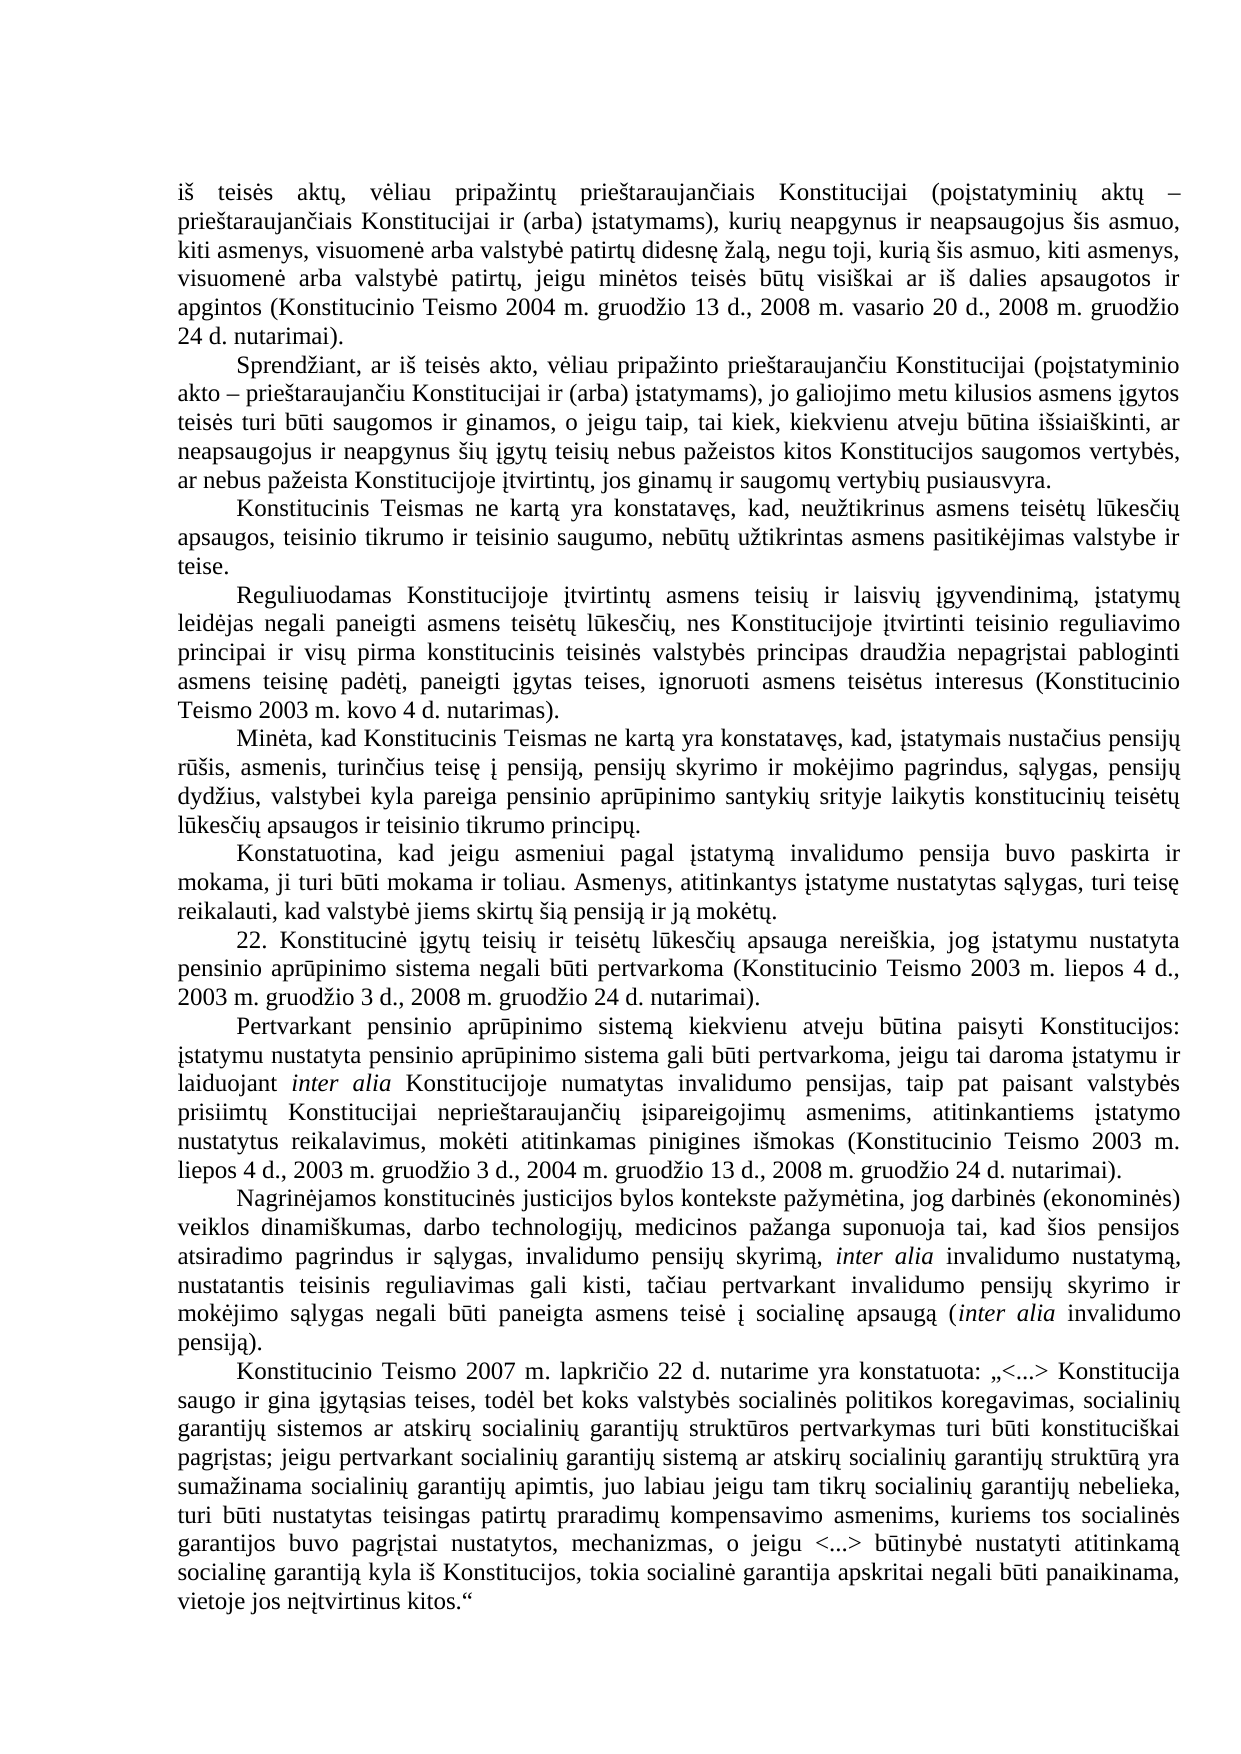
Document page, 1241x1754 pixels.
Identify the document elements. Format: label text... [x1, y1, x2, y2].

text 22. Konstitucinė įgytų teisių ir teisėtų lūkesčių apsauga nereiškia, jog įstatymu nustatyta pensinio aprūpinimo sistema negali būti pertvarkoma (Konstitucinio Teismo 2003 m. liepos 4 d., 2003 m. gruodžio 3 d., 2008 m. gruodžio 24 d. nutarimai). [177, 925, 1181, 1011]
text Konstatuotina, kad jeigu asmeniui pagal įstatymą invalidumo pensija buvo paskirta ir mokama, ji turi būti mokama ir toliau. Asmenys, atitinkantys įstatyme nustatytas sąlygas, turi teisę reikalauti, kad valstybė jiems skirtų šią pensiją ir ją mokėtų. [177, 838, 1181, 925]
text Konstitucinis Teismas ne kartą yra konstatavęs, kad, neužtikrinus asmens teisėtų lūkesčių apsaugos, teisinio tikrumo ir teisinio saugumo, nebūtų užtikrintas asmens pasitikėjimas valstybe ir teise. [177, 493, 1181, 580]
text Konstitucinio Teismo 2007 m. lapkričio 22 d. nutarime yra konstatuota: „<...> Konstitucija saugo ir gina įgytąsias teises, todėl bet koks valstybės socialinės politikos koregavimas, socialinių garantijų sistemos ar atskirų socialinių garantijų struktūros pertvarkymas turi būti konstituciškai pagrįstas; jeigu pertvarkant socialinių garantijų sistemą ar atskirų socialinių garantijų struktūrą yra sumažinama socialinių garantijų apimtis, juo labiau jeigu tam tikrų socialinių garantijų nebelieka, turi būti nustatytas teisingas patirtų praradimų kompensavimo asmenims, kuriems tos socialinės garantijos buvo pagrįstai nustatytos, mechanizmas, o jeigu <...> būtinybė nustatyti atitinkamą socialinę garantiją kyla iš Konstitucijos, tokia socialinė garantija apskritai negali būti panaikinama, vietoje jos neįtvirtinus kitos.“ [177, 1356, 1181, 1615]
text Sprendžiant, ar iš teisės akto, vėliau pripažinto prieštaraujančiu Konstitucijai (poįstatyminio akto – prieštaraujančiu Konstitucijai ir (arba) įstatymams), jo galiojimo metu kilusios asmens įgytos teisės turi būti saugomos ir ginamos, o jeigu taip, tai kiek, kiekvienu atveju būtina išsiaiškinti, ar neapsaugojus ir neapgynus šių įgytų teisių nebus pažeistos kitos Konstitucijos saugomos vertybės, ar nebus pažeista Konstitucijoje įtvirtintų, jos ginamų ir saugomų vertybių pusiausvyra. [177, 350, 1181, 493]
text Minėta, kad Konstitucinis Teismas ne kartą yra konstatavęs, kad, įstatymais nustačius pensijų rūšis, asmenis, turinčius teisę į pensiją, pensijų skyrimo ir mokėjimo pagrindus, sąlygas, pensijų dydžius, valstybei kyla pareiga pensinio aprūpinimo santykių srityje laikytis konstitucinių teisėtų lūkesčių apsaugos ir teisinio tikrumo principų. [177, 723, 1181, 838]
text Pertvarkant pensinio aprūpinimo sistemą kiekvienu atveju būtina paisyti Konstitucijos: įstatymu nustatyta pensinio aprūpinimo sistema gali būti pertvarkoma, jeigu tai daroma įstatymu ir laiduojant inter alia Konstitucijoje numatytas invalidumo pensijas, taip pat paisant valstybės prisiimtų Konstitucijai neprieštaraujančių įsipareigojimų asmenims, atitinkantiems įstatymo nustatytus reikalavimus, mokėti atitinkamas pinigines išmokas (Konstitucinio Teismo 2003 m. liepos 4 d., 2003 m. gruodžio 3 d., 2004 m. gruodžio 13 d., 2008 m. gruodžio 24 d. nutarimai). [177, 1011, 1181, 1183]
text Nagrinėjamos konstitucinės justicijos bylos kontekste pažymėtina, jog darbinės (ekonominės) veiklos dinamiškumas, darbo technologijų, medicinos pažanga suponuoja tai, kad šios pensijos atsiradimo pagrindus ir sąlygas, invalidumo pensijų skyrimą, inter alia invalidumo nustatymą, nustatantis teisinis reguliavimas gali kisti, tačiau pertvarkant invalidumo pensijų skyrimo ir mokėjimo sąlygas negali būti paneigta asmens teisė į socialinę apsaugą (inter alia invalidumo pensiją). [177, 1183, 1181, 1356]
text iš teisės aktų, vėliau pripažintų prieštaraujančiais Konstitucijai (poįstatyminių aktų – prieštaraujančiais Konstitucijai ir (arba) įstatymams), kurių neapgynus ir neapsaugojus šis asmuo, kiti asmenys, visuomenė arba valstybė patirtų didesnę žalą, negu toji, kurią šis asmuo, kiti asmenys, visuomenė arba valstybė patirtų, jeigu minėtos teisės būtų visiškai ar iš dalies apsaugotos ir apgintos (Konstitucinio Teismo 2004 m. gruodžio 13 d., 2008 m. vasario 20 d., 2008 m. gruodžio 24 d. nutarimai). [177, 177, 1181, 350]
text Reguliuodamas Konstitucijoje įtvirtintų asmens teisių ir laisvių įgyvendinimą, įstatymų leidėjas negali paneigti asmens teisėtų lūkesčių, nes Konstitucijoje įtvirtinti teisinio reguliavimo principai ir visų pirma konstitucinis teisinės valstybės principas draudžia nepagrįstai pabloginti asmens teisinę padėtį, paneigti įgytas teises, ignoruoti asmens teisėtus interesus (Konstitucinio Teismo 2003 m. kovo 4 d. nutarimas). [177, 580, 1181, 723]
